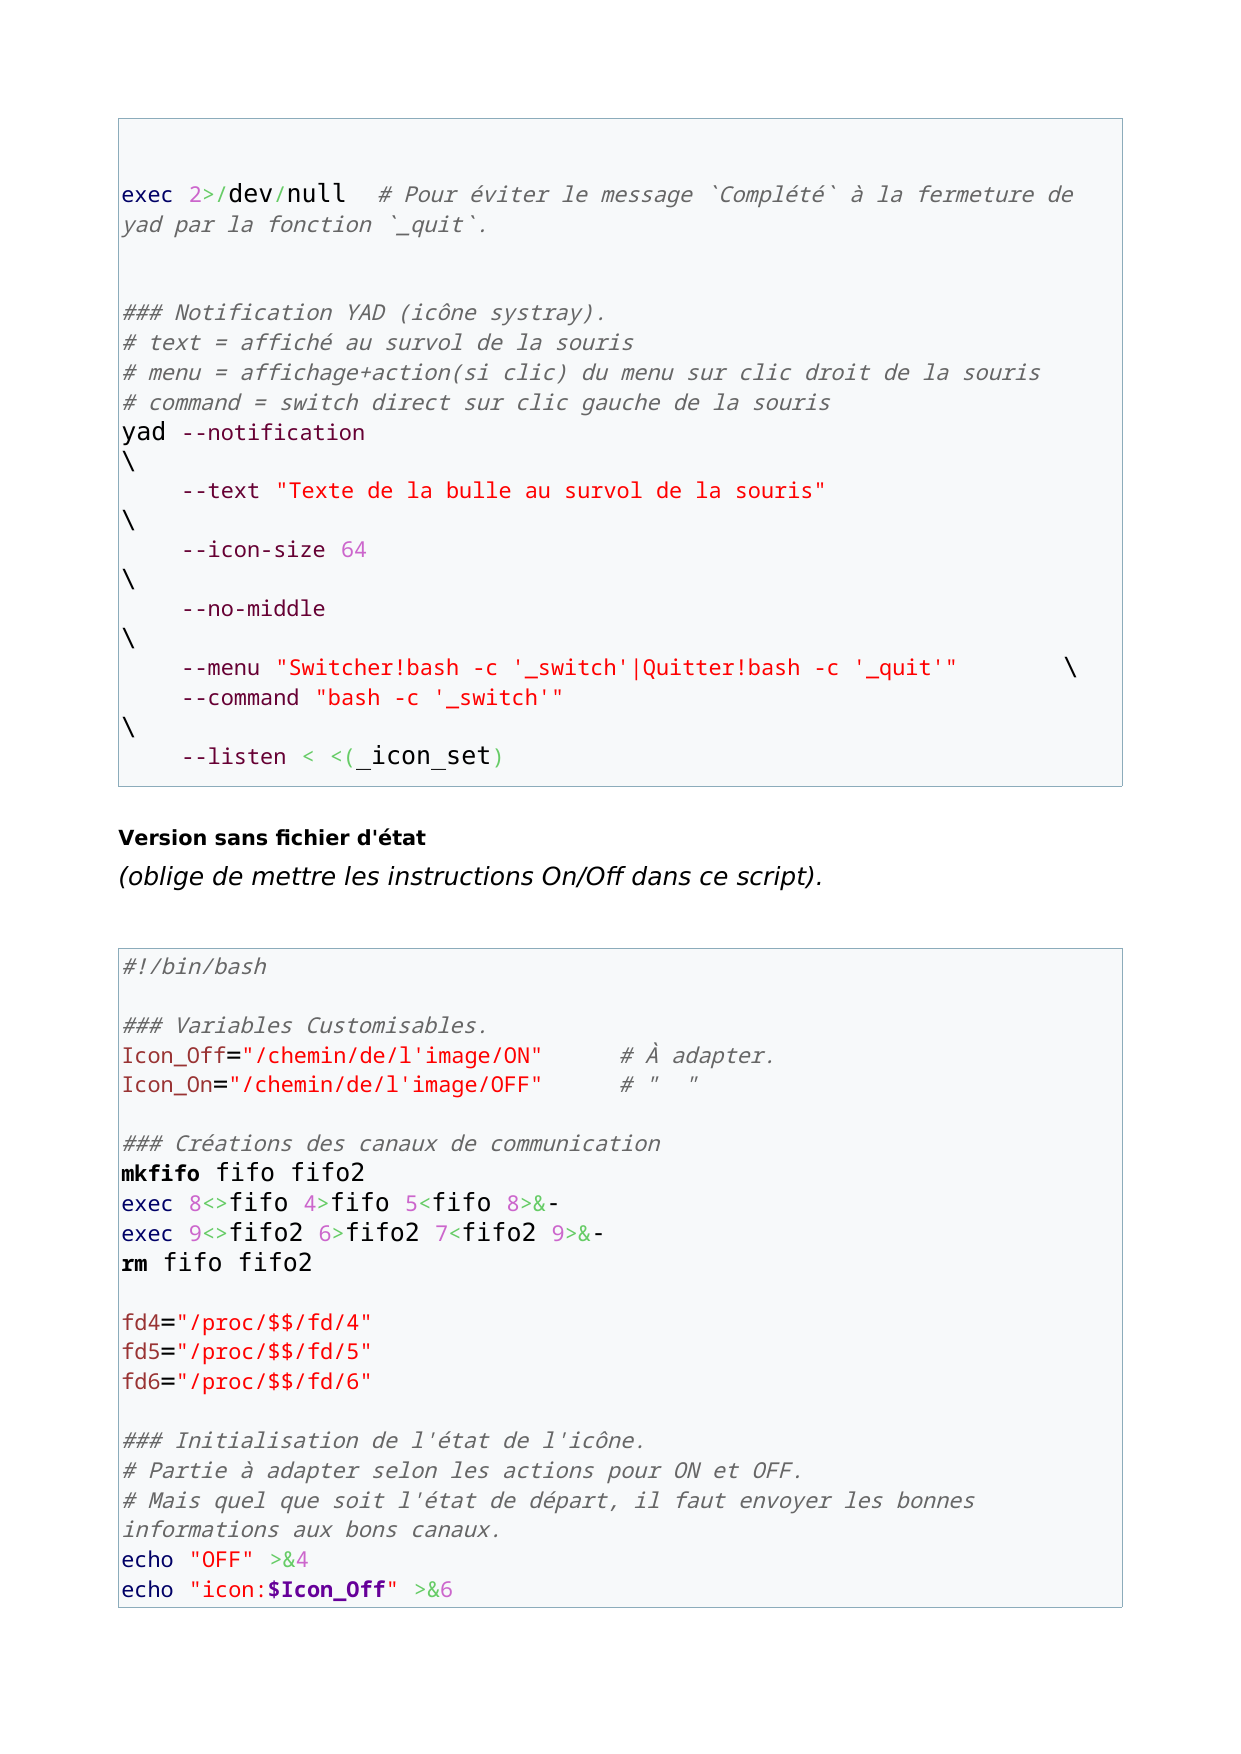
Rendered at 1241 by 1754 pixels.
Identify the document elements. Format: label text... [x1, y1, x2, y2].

text (oblige de mettre les instructions On/Off dans ce script). [118, 862, 1122, 921]
subtitle Version sans fichier d'état [118, 826, 1122, 850]
table_header exec 2>/dev/null # Pour éviter le message `Complété` à la fermeture de yad par la fonction `_quit`. ### Notification YAD (icône systray). # text = affiché au survol de la souris # menu = affichage+action(si clic) du menu sur clic droit de la souris # command = switch direct sur clic gauche de la souris yad --notification \ --text "Texte de la bulle au survol de la souris" \ --icon-size 64 \ --no-middle \ --menu "Switcher!bash -c '_switch'|Quitter!bash -c '_quit'" \ --command "bash -c '_switch'" \ --listen < <(_icon_set) [119, 119, 1122, 786]
table_header #!/bin/bash ### Variables Customisables. Icon_Off="/chemin/de/l'image/ON" # À adapter. Icon_On="/chemin/de/l'image/OFF" # " " ### Créations des canaux de communication mkfifo fifo fifo2 exec 8<>fifo 4>fifo 5<fifo 8>&- exec 9<>fifo2 6>fifo2 7<fifo2 9>&- rm fifo fifo2 fd4="/proc/$$/fd/4" fd5="/proc/$$/fd/5" fd6="/proc/$$/fd/6" ### Initialisation de l'état de l'icône. # Partie à adapter selon les actions pour ON et OFF. # Mais quel que soit l'état de départ, il faut envoyer les bonnes informations aux bons canaux. echo "OFF" >&4 echo "icon:$Icon_Off" >&6 [119, 949, 1122, 1607]
